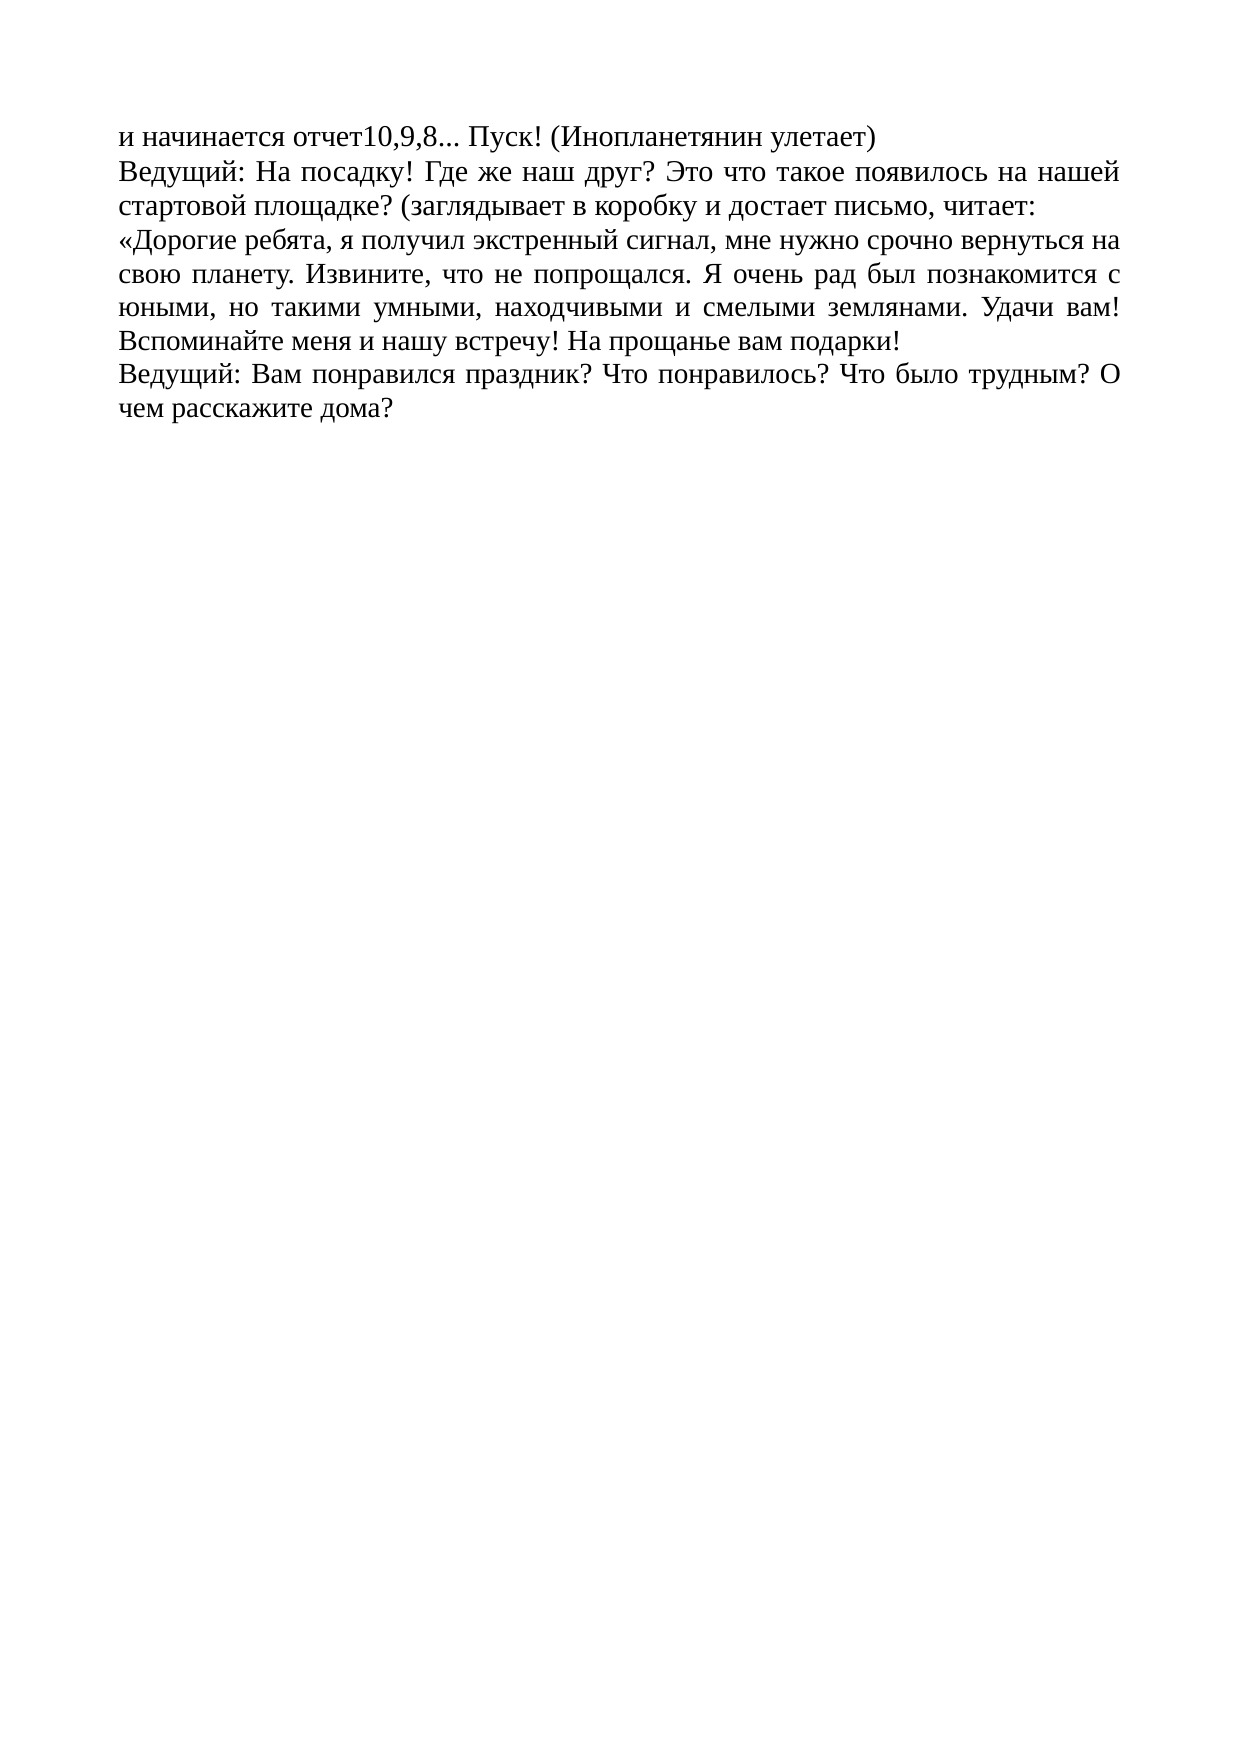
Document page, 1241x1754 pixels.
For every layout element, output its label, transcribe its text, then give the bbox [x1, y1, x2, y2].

text «Дорогие ребята, я получил экстренный сигнал, мне нужно срочно вернуться на свою планету. Извините, что не попрощался. Я очень рад был познакомится с юными, но такими умными, находчивыми и смелыми землянами. Удачи вам! Вспоминайте меня и нашу встречу! На прощанье вам подарки! [118, 222, 1122, 356]
text Ведущий: Вам понравился праздник? Что понравилось? Что было трудным? О чем расскажите дома? [118, 356, 1122, 423]
text Ведущий: На посадку! Где же наш друг? Это что такое появилось на нашей стартовой площадке? (заглядывает в коробку и достает письмо, читает: [118, 153, 1122, 222]
text и начинается отчет10,9,8... Пуск! (Инопланетянин улетает) [118, 118, 1122, 153]
